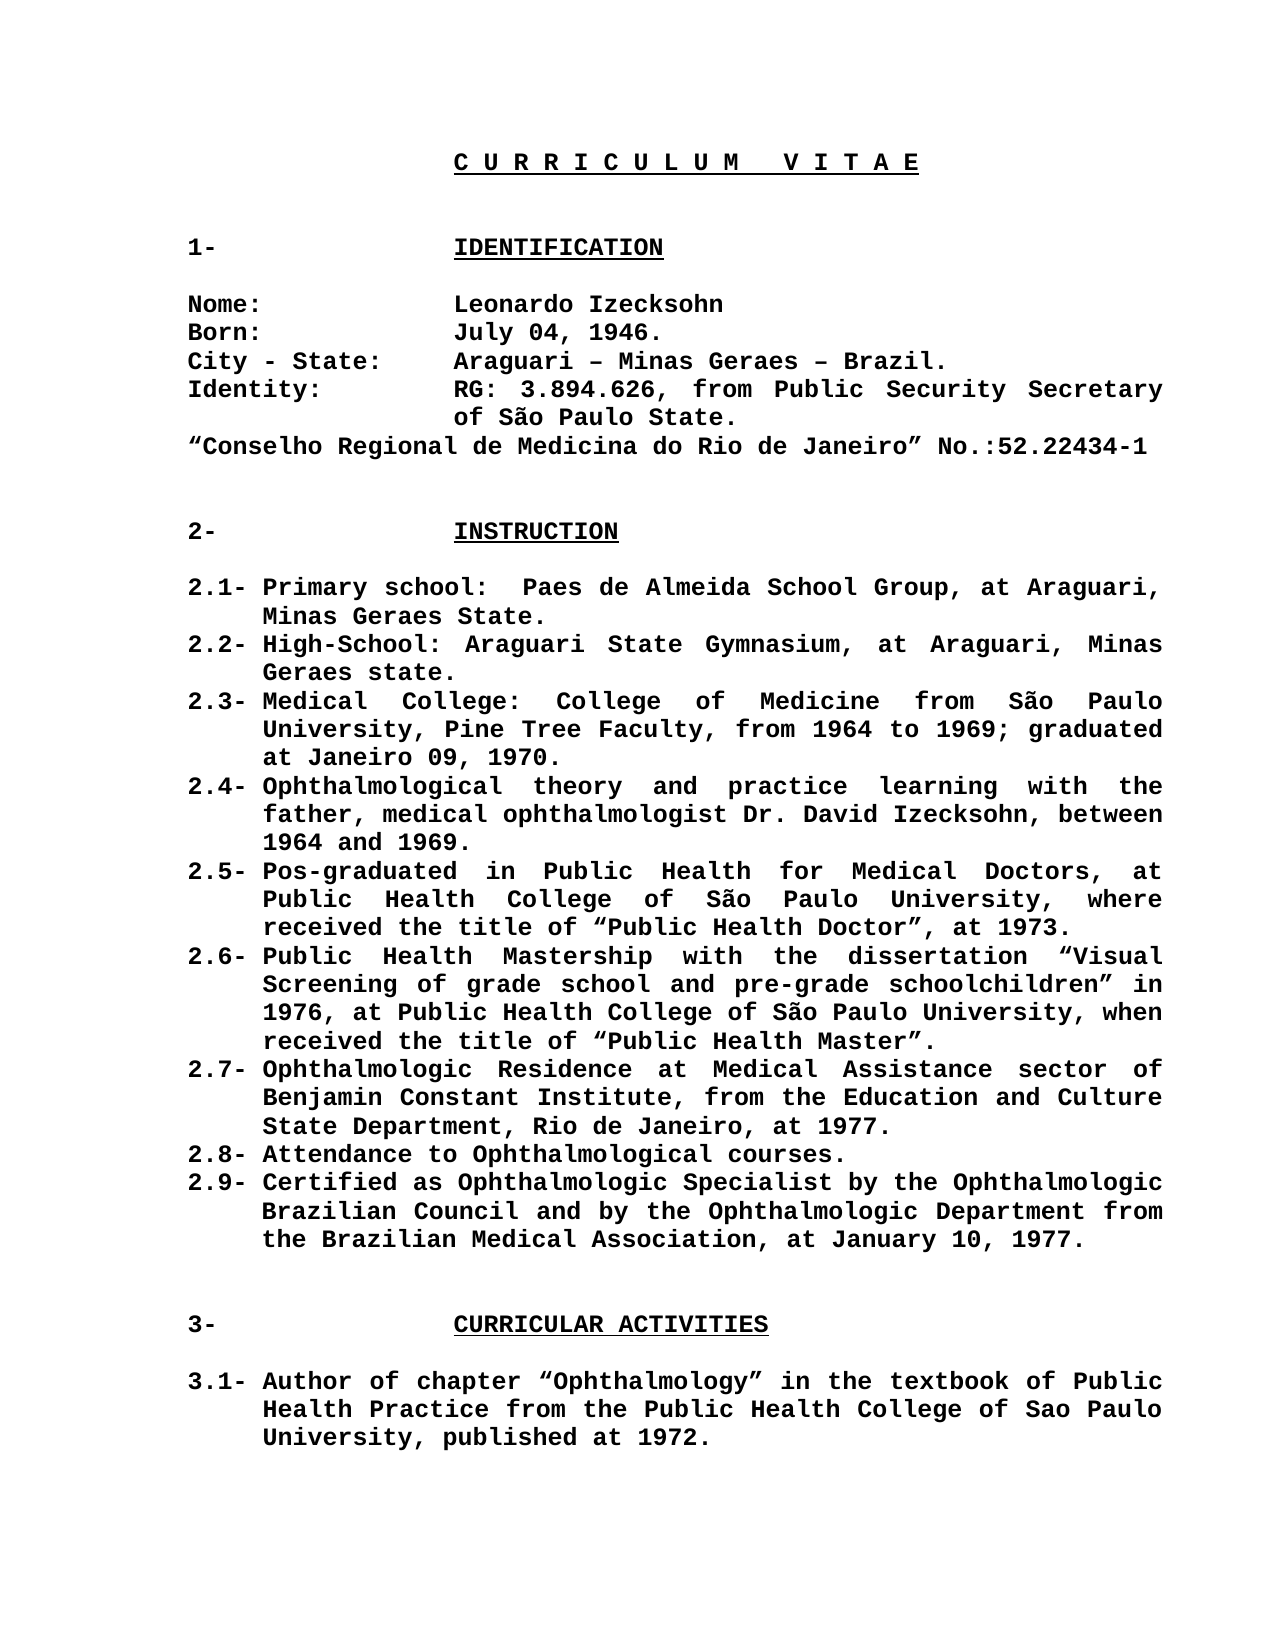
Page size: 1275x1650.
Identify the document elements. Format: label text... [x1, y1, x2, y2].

text “Conselho Regional de Medicina do Rio de Janeiro” No.:52.22434-1 [187, 433, 1163, 462]
text 2- INSTRUCTION [187, 518, 1163, 547]
list High-School: Araguari State Gymnasium, at Araguari, Minas Geraes state. [187, 632, 1163, 688]
text City - State: Araguari – Minas Geraes – Brazil. [187, 348, 1163, 377]
text 3- CURRICULAR ACTIVITIES [187, 1312, 1163, 1340]
text Born: July 04, 1946. [187, 320, 1163, 348]
list Ophthalmological theory and practice learning with the father, medical ophthalmologist Dr. David Izecksohn, between 1964 and 1969. [187, 773, 1163, 858]
text 1- IDENTIFICATION [187, 235, 1163, 263]
text C U R R I C U L U M V I T A E [453, 150, 1163, 178]
list Ophthalmologic Residence at Medical Assistance sector of Benjamin Constant Institute, from the Education and Culture State Department, Rio de Janeiro, at 1977. [187, 1057, 1163, 1142]
list Medical College: College of Medicine from São Paulo University, Pine Tree Faculty, from 1964 to 1969; graduated at Janeiro 09, 1970. [187, 688, 1163, 773]
text 2.9- Certified as Ophthalmologic Specialist by the Ophthalmologic Brazilian Council and by the Ophthalmologic Department from the Brazilian Medical Association, at January 10, 1977. [187, 1170, 1163, 1255]
list Attendance to Ophthalmological courses. [187, 1142, 1163, 1170]
text Nome: Leonardo Izecksohn [187, 292, 1163, 320]
list Author of chapter “Ophthalmology” in the textbook of Public Health Practice from the Public Health College of Sao Paulo University, published at 1972. [187, 1368, 1163, 1453]
list Public Health Mastership with the dissertation “Visual Screening of grade school and pre-grade schoolchildren” in 1976, at Public Health College of São Paulo University, when received the title of “Public Health Master”. [187, 943, 1163, 1057]
list Primary school: Paes de Almeida School Group, at Araguari, Minas Geraes State. [187, 575, 1163, 632]
list Pos-graduated in Public Health for Medical Doctors, at Public Health College of São Paulo University, where received the title of “Public Health Doctor”, at 1973. [187, 858, 1163, 943]
text Identity: RG: 3.894.626, from Public Security Secretary of São Paulo State. [187, 377, 1163, 433]
